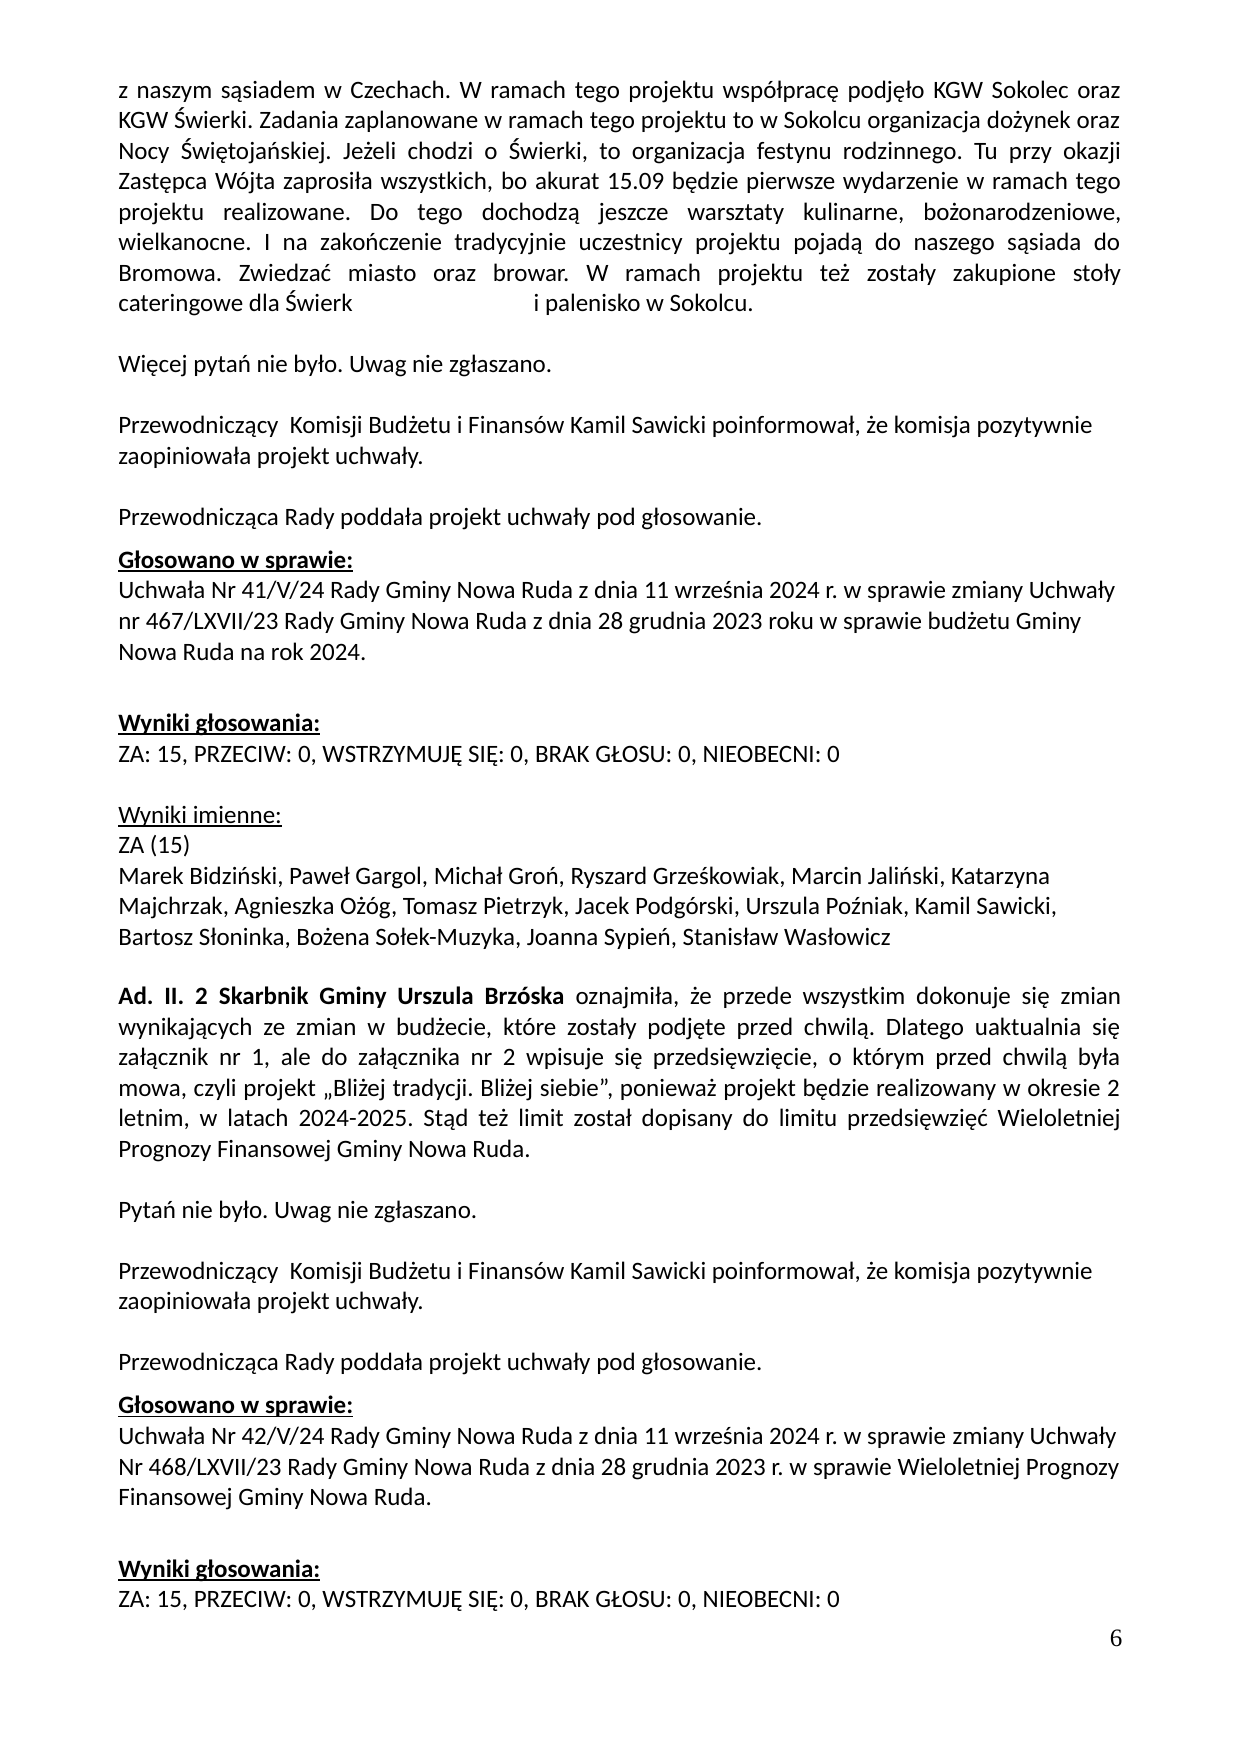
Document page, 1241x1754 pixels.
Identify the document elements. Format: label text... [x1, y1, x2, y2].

text Przewodniczący Komisji Budżetu i Finansów Kamil Sawicki poinformował, że komisja pozytywnie zaopiniowała projekt uchwały. [118, 409, 1122, 471]
text Głosowano w sprawie: Uchwała Nr 42/V/24 Rady Gminy Nowa Ruda z dnia 11 września 2024 r. w sprawie zmiany Uchwały Nr 468/LXVII/23 Rady Gminy Nowa Ruda z dnia 28 grudnia 2023 r. w sprawie Wieloletniej Prognozy Finansowej Gminy Nowa Ruda. [118, 1389, 1122, 1512]
text Wyniki głosowania: ZA: 15, PRZECIW: 0, WSTRZYMUJĘ SIĘ: 0, BRAK GŁOSU: 0, NIEOBECNI: 0 [118, 1553, 1122, 1614]
text Wyniki głosowania: ZA: 15, PRZECIW: 0, WSTRZYMUJĘ SIĘ: 0, BRAK GŁOSU: 0, NIEOBECNI: 0 [118, 707, 1122, 768]
text z naszym sąsiadem w Czechach. W ramach tego projektu współpracę podjęło KGW Sokolec oraz KGW Świerki. Zadania zaplanowane w ramach tego projektu to w Sokolcu organizacja dożynek oraz Nocy Świętojańskiej. Jeżeli chodzi o Świerki, to organizacja festynu rodzinnego. Tu przy okazji Zastępca Wójta zaprosiła wszystkich, bo akurat 15.09 będzie pierwsze wydarzenie w ramach tego projektu realizowane. Do tego dochodzą jeszcze warsztaty kulinarne, bożonarodzeniowe, wielkanocne. I na zakończenie tradycyjnie uczestnicy projektu pojadą do naszego sąsiada do Bromowa. Zwiedzać miasto oraz browar. W ramach projektu też zostały zakupione stoły cateringowe dla Świerk i palenisko w Sokolcu. [118, 74, 1122, 318]
text Przewodnicząca Rady poddała projekt uchwały pod głosowanie. [118, 501, 1122, 532]
text Przewodnicząca Rady poddała projekt uchwały pod głosowanie. [118, 1347, 1122, 1377]
text Przewodniczący Komisji Budżetu i Finansów Kamil Sawicki poinformował, że komisja pozytywnie zaopiniowała projekt uchwały. [118, 1255, 1122, 1316]
text Głosowano w sprawie: Uchwała Nr 41/V/24 Rady Gminy Nowa Ruda z dnia 11 września 2024 r. w sprawie zmiany Uchwały nr 467/LXVII/23 Rady Gminy Nowa Ruda z dnia 28 grudnia 2023 roku w sprawie budżetu Gminy Nowa Ruda na rok 2024. [118, 544, 1122, 666]
text Więcej pytań nie było. Uwag nie zgłaszano. [118, 348, 1122, 379]
text Pytań nie było. Uwag nie zgłaszano. [118, 1194, 1122, 1224]
text Wyniki imienne: ZA (15) Marek Bidziński, Paweł Gargol, Michał Groń, Ryszard Grześkowiak, Marcin Jaliński, Katarzyna Majchrzak, Agnieszka Ożóg, Tomasz Pietrzyk, Jacek Podgórski, Urszula Poźniak, Kamil Sawicki, Bartosz Słoninka, Bożena Sołek-Muzyka, Joanna Sypień, Stanisław Wasłowicz [118, 768, 1122, 952]
text Ad. II. 2 Skarbnik Gminy Urszula Brzóska oznajmiła, że przede wszystkim dokonuje się zmian wynikających ze zmian w budżecie, które zostały podjęte przed chwilą. Dlatego uaktualnia się załącznik nr 1, ale do załącznika nr 2 wpisuje się przedsięwzięcie, o którym przed chwilą była mowa, czyli projekt „Bliżej tradycji. Bliżej siebie”, ponieważ projekt będzie realizowany w okresie 2 letnim, w latach 2024-2025. Stąd też limit został dopisany do limitu przedsięwzięć Wieloletniej Prognozy Finansowej Gminy Nowa Ruda. [118, 980, 1122, 1163]
